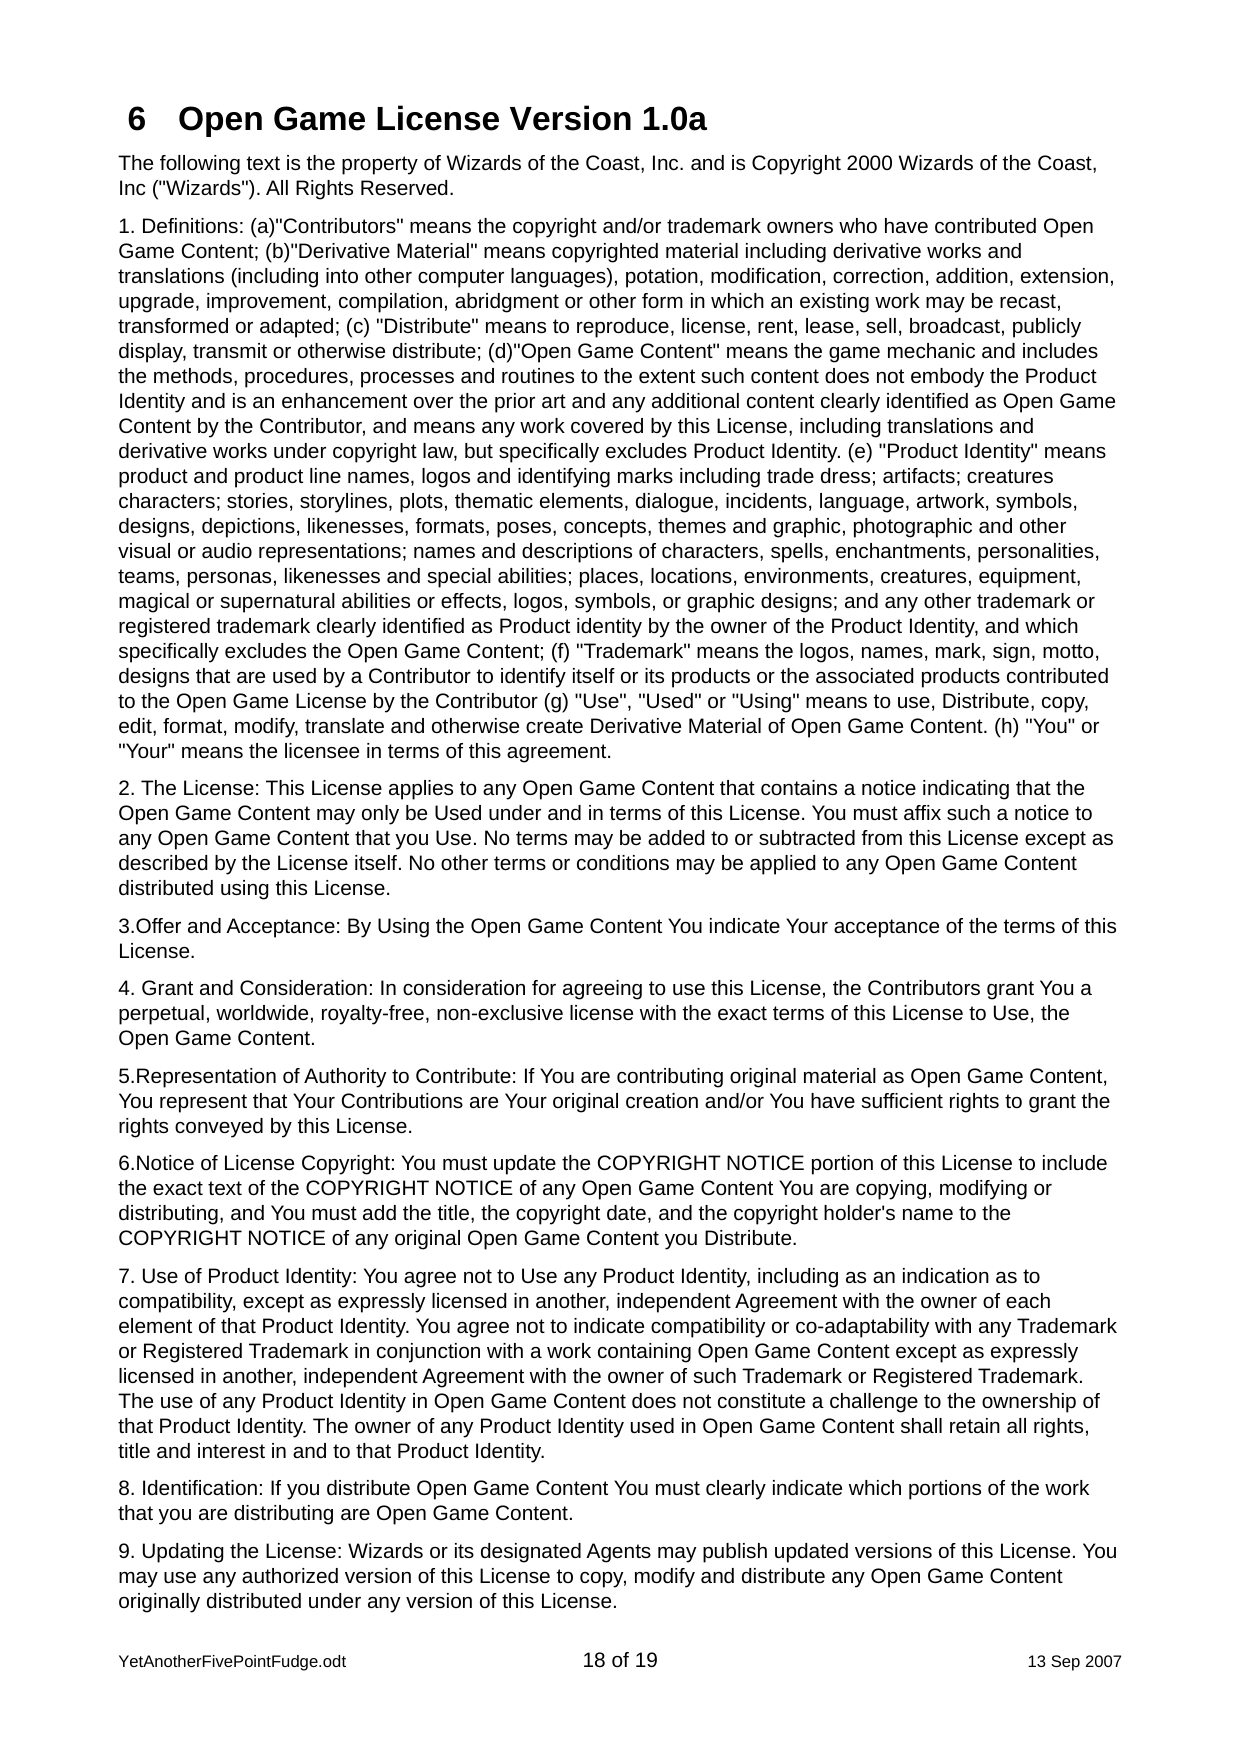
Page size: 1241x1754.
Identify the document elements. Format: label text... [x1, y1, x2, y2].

text 2. The License: This License applies to any Open Game Content that contains a notice indicating that the Open Game Content may only be Used under and in terms of this License. You must affix such a notice to any Open Game Content that you Use. No terms may be added to or subtracted from this License except as described by the License itself. No other terms or conditions may be applied to any Open Game Content distributed using this License. [118, 775, 1122, 900]
text 1. Definitions: (a)"Contributors" means the copyright and/or trademark owners who have contributed Open Game Content; (b)"Derivative Material" means copyrighted material including derivative works and translations (including into other computer languages), potation, modification, correction, addition, extension, upgrade, improvement, compilation, abridgment or other form in which an existing work may be recast, transformed or adapted; (c) "Distribute" means to reproduce, license, rent, lease, sell, broadcast, publicly display, transmit or otherwise distribute; (d)"Open Game Content" means the game mechanic and includes the methods, procedures, processes and routines to the extent such content does not embody the Product Identity and is an enhancement over the prior art and any additional content clearly identified as Open Game Content by the Contributor, and means any work covered by this License, including translations and derivative works under copyright law, but specifically excludes Product Identity. (e) "Product Identity" means product and product line names, logos and identifying marks including trade dress; artifacts; creatures characters; stories, storylines, plots, thematic elements, dialogue, incidents, language, artwork, symbols, designs, depictions, likenesses, formats, poses, concepts, themes and graphic, photographic and other visual or audio representations; names and descriptions of characters, spells, enchantments, personalities, teams, personas, likenesses and special abilities; places, locations, environments, creatures, equipment, magical or supernatural abilities or effects, logos, symbols, or graphic designs; and any other trademark or registered trademark clearly identified as Product identity by the owner of the Product Identity, and which specifically excludes the Open Game Content; (f) "Trademark" means the logos, names, mark, sign, motto, designs that are used by a Contributor to identify itself or its products or the associated products contributed to the Open Game License by the Contributor (g) "Use", "Used" or "Using" means to use, Distribute, copy, edit, format, modify, translate and otherwise create Derivative Material of Open Game Content. (h) "You" or "Your" means the licensee in terms of this agreement. [118, 212, 1122, 762]
text 9. Updating the License: Wizards or its designated Agents may publish updated versions of this License. You may use any authorized version of this License to copy, modify and distribute any Open Game Content originally distributed under any version of this License. [118, 1537, 1122, 1612]
text The following text is the property of Wizards of the Coast, Inc. and is Copyright 2000 Wizards of the Coast, Inc ("Wizards"). All Rights Reserved. [118, 150, 1122, 200]
text 6.Notice of License Copyright: You must update the COPYRIGHT NOTICE portion of this License to include the exact text of the COPYRIGHT NOTICE of any Open Game Content You are copying, modifying or distributing, and You must add the title, the copyright date, and the copyright holder's name to the COPYRIGHT NOTICE of any original Open Game Content you Distribute. [118, 1150, 1122, 1250]
text 3.Offer and Acceptance: By Using the Open Game Content You indicate Your acceptance of the terms of this License. [118, 912, 1122, 962]
text 8. Identification: If you distribute Open Game Content You must clearly indicate which portions of the work that you are distributing are Open Game Content. [118, 1475, 1122, 1525]
text 7. Use of Product Identity: You agree not to Use any Product Identity, including as an indication as to compatibility, except as expressly licensed in another, independent Agreement with the owner of each element of that Product Identity. You agree not to indicate compatibility or co-adaptability with any Trademark or Registered Trademark in conjunction with a work containing Open Game Content except as expressly licensed in another, independent Agreement with the owner of such Trademark or Registered Trademark. The use of any Product Identity in Open Game Content does not constitute a challenge to the ownership of that Product Identity. The owner of any Product Identity used in Open Game Content shall retain all rights, title and interest in and to that Product Identity. [118, 1262, 1122, 1462]
text 4. Grant and Consideration: In consideration for agreeing to use this License, the Contributors grant You a perpetual, worldwide, royalty-free, non-exclusive license with the exact terms of this License to Use, the Open Game Content. [118, 975, 1122, 1050]
text 5.Representation of Authority to Contribute: If You are contributing original material as Open Game Content, You represent that Your Contributions are Your original creation and/or You have sufficient rights to grant the rights conveyed by this License. [118, 1062, 1122, 1137]
subtitle Open Game License Version 1.0a [118, 100, 1122, 137]
